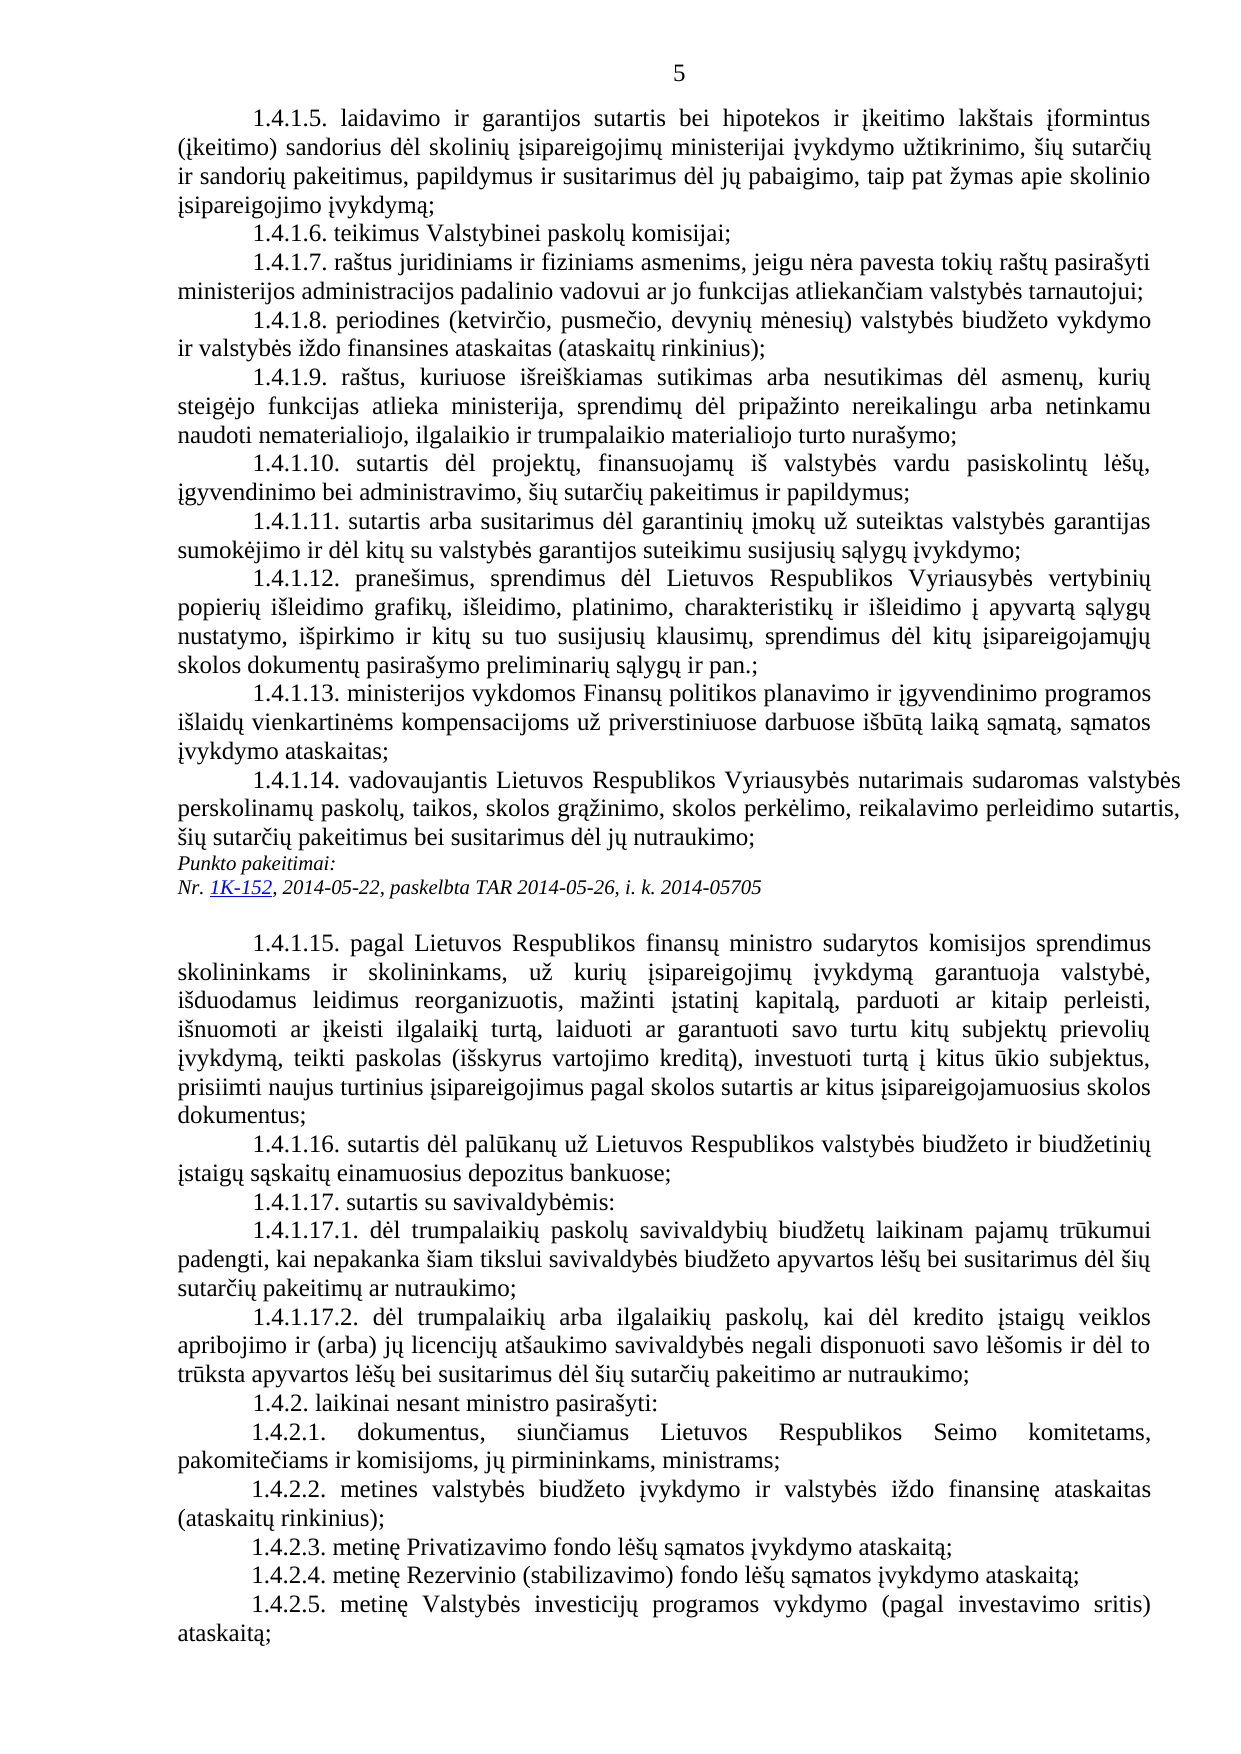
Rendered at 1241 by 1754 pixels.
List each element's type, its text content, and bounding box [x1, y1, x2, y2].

text 1.4.1.9. raštus, kuriuose išreiškiamas sutikimas arba nesutikimas dėl asmenų, kurių steigėjo funkcijas atlieka ministerija, sprendimų dėl pripažinto nereikalingu arba netinkamu naudoti nematerialiojo, ilgalaikio ir trumpalaikio materialiojo turto nurašymo; [177, 362, 1152, 448]
text Nr. 1K-152, 2014-05-22, paskelbta TAR 2014-05-26, i. k. 2014-05705 [177, 875, 1181, 899]
text 1.4.1.14. vadovaujantis Lietuvos Respublikos Vyriausybės nutarimais sudaromas valstybės perskolinamų paskolų, taikos, skolos grąžinimo, skolos perkėlimo, reikalavimo perleidimo sutartis, šių sutarčių pakeitimus bei susitarimus dėl jų nutraukimo; [177, 765, 1181, 851]
text 1.4.2. laikinai nesant ministro pasirašyti: [177, 1388, 1152, 1417]
text 1.4.1.17.1. dėl trumpalaikių paskolų savivaldybių biudžetų laikinam pajamų trūkumui padengti, kai nepakanka šiam tikslui savivaldybės biudžeto apyvartos lėšų bei susitarimus dėl šių sutarčių pakeitimų ar nutraukimo; [177, 1215, 1152, 1302]
text 1.4.1.12. pranešimus, sprendimus dėl Lietuvos Respublikos Vyriausybės vertybinių popierių išleidimo grafikų, išleidimo, platinimo, charakteristikų ir išleidimo į apyvartą sąlygų nustatymo, išpirkimo ir kitų su tuo susijusių klausimų, sprendimus dėl kitų įsipareigojamųjų skolos dokumentų pasirašymo preliminarių sąlygų ir pan.; [177, 563, 1152, 678]
text 1.4.1.15. pagal Lietuvos Respublikos finansų ministro sudarytos komisijos sprendimus skolininkams ir skolininkams, už kurių įsipareigojimų įvykdymą garantuoja valstybė, išduodamus leidimus reorganizuotis, mažinti įstatinį kapitalą, parduoti ar kitaip perleisti, išnuomoti ar įkeisti ilgalaikį turtą, laiduoti ar garantuoti savo turtu kitų subjektų prievolių įvykdymą, teikti paskolas (išskyrus vartojimo kreditą), investuoti turtą į kitus ūkio subjektus, prisiimti naujus turtinius įsipareigojimus pagal skolos sutartis ar kitus įsipareigojamuosius skolos dokumentus; [177, 928, 1152, 1129]
text 1.4.2.2. metines valstybės biudžeto įvykdymo ir valstybės iždo finansinę ataskaitas (ataskaitų rinkinius); [177, 1474, 1152, 1532]
text 1.4.1.13. ministerijos vykdomos Finansų politikos planavimo ir įgyvendinimo programos išlaidų vienkartinėms kompensacijoms už priverstiniuose darbuose išbūtą laiką sąmatą, sąmatos įvykdymo ataskaitas; [177, 678, 1152, 765]
text 1.4.1.10. sutartis dėl projektų, finansuojamų iš valstybės vardu pasiskolintų lėšų, įgyvendinimo bei administravimo, šių sutarčių pakeitimus ir papildymus; [177, 448, 1152, 506]
text 1.4.1.17. sutartis su savivaldybėmis: [177, 1187, 1152, 1215]
text 1.4.1.16. sutartis dėl palūkanų už Lietuvos Respublikos valstybės biudžeto ir biudžetinių įstaigų sąskaitų einamuosius depozitus bankuose; [177, 1129, 1152, 1187]
text 1.4.1.11. sutartis arba susitarimus dėl garantinių įmokų už suteiktas valstybės garantijas sumokėjimo ir dėl kitų su valstybės garantijos suteikimu susijusių sąlygų įvykdymo; [177, 506, 1152, 563]
text 1.4.2.4. metinę Rezervinio (stabilizavimo) fondo lėšų sąmatos įvykdymo ataskaitą; [177, 1560, 1152, 1589]
text 1.4.1.7. raštus juridiniams ir fiziniams asmenims, jeigu nėra pavesta tokių raštų pasirašyti ministerijos administracijos padalinio vadovui ar jo funkcijas atliekančiam valstybės tarnautojui; [177, 247, 1152, 305]
text 1.4.1.8. periodines (ketvirčio, pusmečio, devynių mėnesių) valstybės biudžeto vykdymo ir valstybės iždo finansines ataskaitas (ataskaitų rinkinius); [177, 305, 1152, 362]
text 1.4.1.17.2. dėl trumpalaikių arba ilgalaikių paskolų, kai dėl kredito įstaigų veiklos apribojimo ir (arba) jų licencijų atšaukimo savivaldybės negali disponuoti savo lėšomis ir dėl to trūksta apyvartos lėšų bei susitarimus dėl šių sutarčių pakeitimo ar nutraukimo; [177, 1302, 1152, 1388]
text 1.4.1.5. laidavimo ir garantijos sutartis bei hipotekos ir įkeitimo lakštais įformintus (įkeitimo) sandorius dėl skolinių įsipareigojimų ministerijai įvykdymo užtikrinimo, šių sutarčių ir sandorių pakeitimus, papildymus ir susitarimus dėl jų pabaigimo, taip pat žymas apie skolinio įsipareigojimo įvykdymą; [177, 103, 1152, 218]
text Punkto pakeitimai: [177, 851, 1181, 875]
text 1.4.2.1. dokumentus, siunčiamus Lietuvos Respublikos Seimo komitetams, pakomitečiams ir komisijoms, jų pirmininkams, ministrams; [177, 1417, 1152, 1474]
text 1.4.2.3. metinę Privatizavimo fondo lėšų sąmatos įvykdymo ataskaitą; [177, 1532, 1152, 1560]
text 1.4.2.5. metinę Valstybės investicijų programos vykdymo (pagal investavimo sritis) ataskaitą; [177, 1589, 1152, 1647]
text 1.4.1.6. teikimus Valstybinei paskolų komisijai; [177, 218, 1152, 247]
